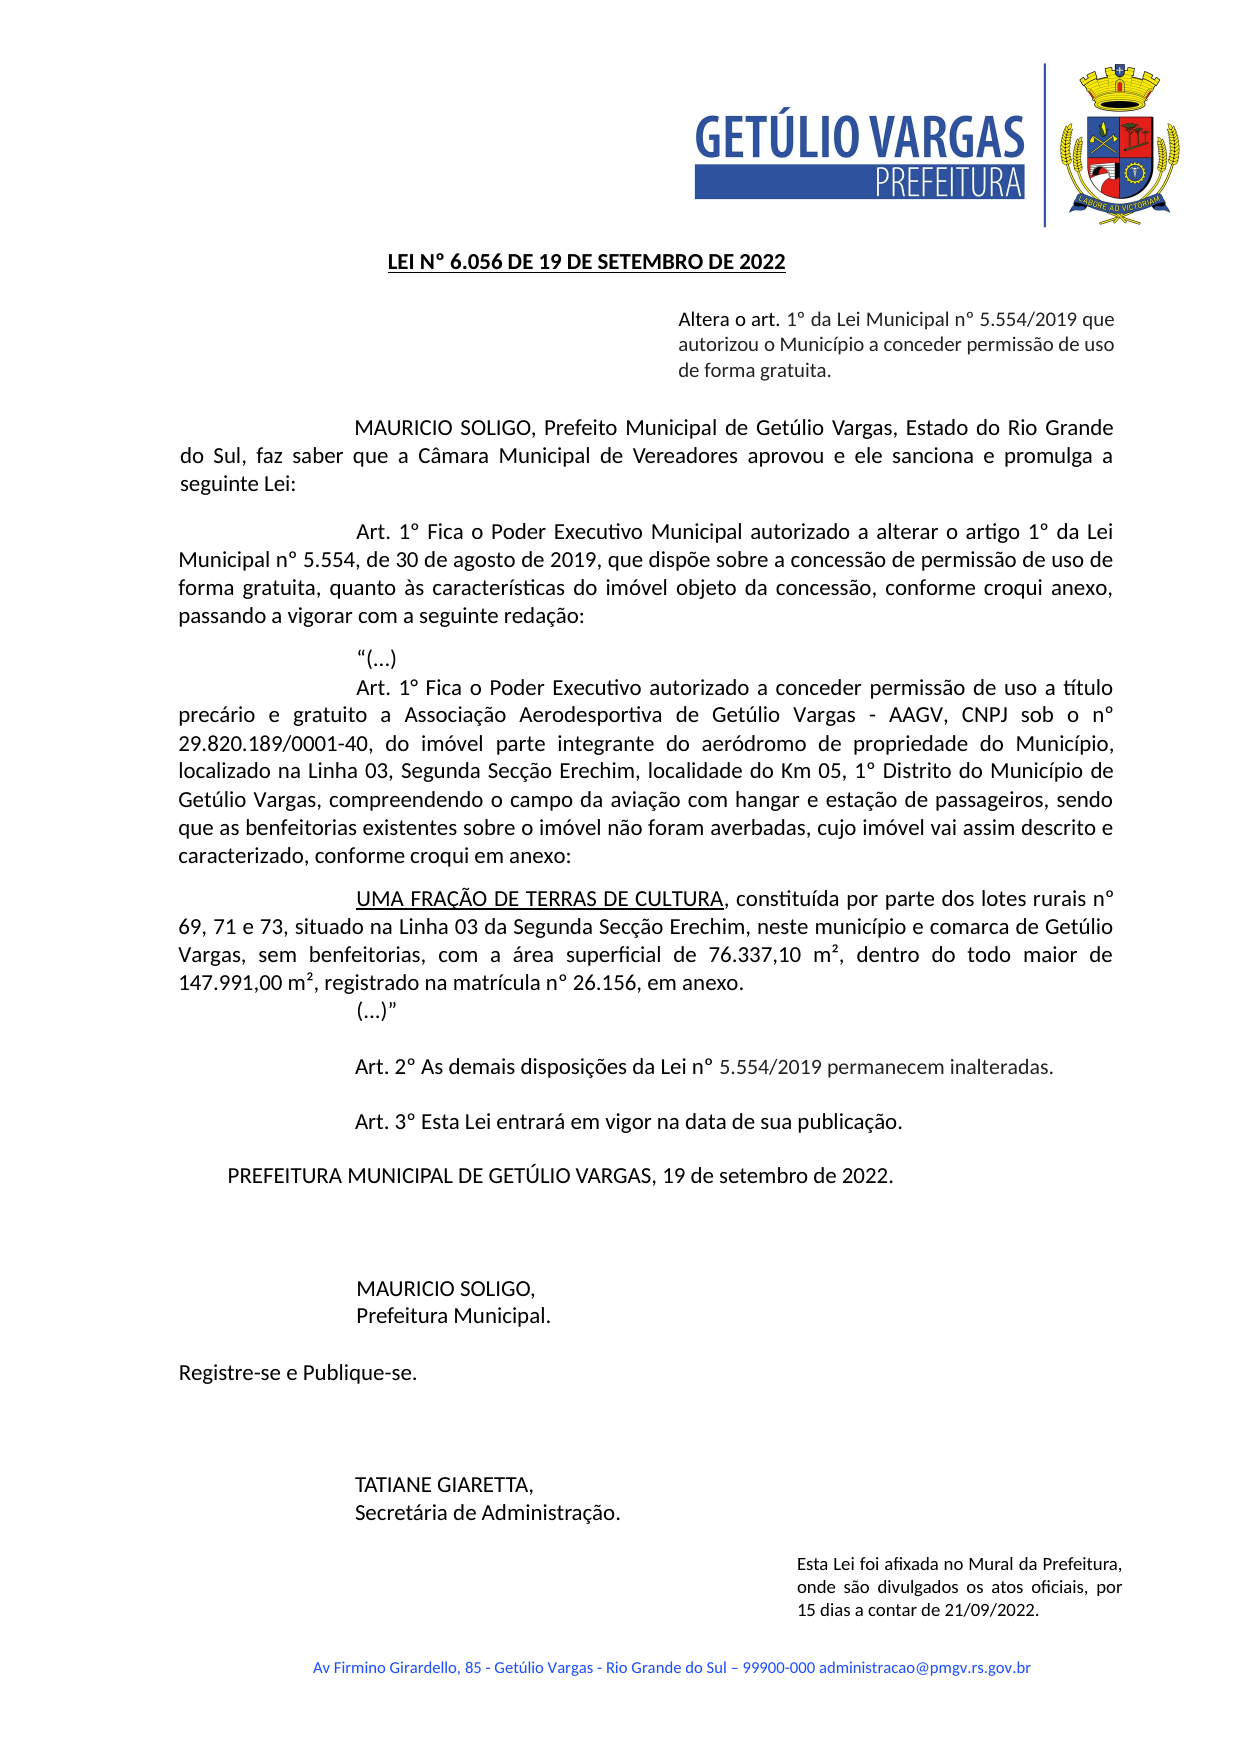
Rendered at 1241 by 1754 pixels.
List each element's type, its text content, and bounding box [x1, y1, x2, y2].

text (...)” [178, 996, 1115, 1024]
text Altera o art. 1º da Lei Municipal nº 5.554/2019 que autorizou o Município a conceder permissão de uso de forma gratuita. [678, 306, 1115, 382]
text Registre-se e Publique-se. [177, 1358, 1122, 1386]
text Art. 2º As demais disposições da Lei nº 5.554/2019 permanecem inalteradas. [175, 1052, 1115, 1080]
text Art. 1º Fica o Poder Executivo Municipal autorizado a alterar o artigo 1º da Lei Municipal nº 5.554, de 30 de agosto de 2019, que dispõe sobre a concessão de permissão de uso de forma gratuita, quanto às características do imóvel objeto da concessão, conforme croqui anexo, passando a vigorar com a seguinte redação: [178, 517, 1115, 629]
text Esta Lei foi afixada no Mural da Prefeitura, onde são divulgados os atos oficiais, por 15 dias a contar de 21/09/2022. [797, 1552, 1123, 1621]
text Secretária de Administração. [177, 1498, 1122, 1526]
text Art. 3º Esta Lei entrará em vigor na data de sua publicação. [175, 1107, 1115, 1135]
text UMA FRAÇÃO DE TERRAS DE CULTURA, constituída por parte dos lotes rurais nº 69, 71 e 73, situado na Linha 03 da Segunda Secção Erechim, neste município e comarca de Getúlio Vargas, sem benfeitorias, com a área superficial de 76.337,10 m², dentro do todo maior de 147.991,00 m², registrado na matrícula nº 26.156, em anexo. [178, 884, 1115, 996]
text MAURICIO SOLIGO, [177, 1274, 1122, 1302]
text MAURICIO SOLIGO, Prefeito Municipal de Getúlio Vargas, Estado do Rio Grande do Sul, faz saber que a Câmara Municipal de Vereadores aprovou e ele sanciona e promulga a seguinte Lei: [180, 413, 1115, 497]
text PREFEITURA MUNICIPAL DE GETÚLIO VARGAS, 19 de setembro de 2022. [0, 1162, 1122, 1189]
text TATIANE GIARETTA, [177, 1470, 1122, 1498]
text “(...) [178, 644, 1115, 673]
text Prefeitura Municipal. [177, 1302, 1122, 1330]
text Art. 1° Fica o Poder Executivo autorizado a conceder permissão de uso a título precário e gratuito a Associação Aerodesportiva de Getúlio Vargas - AAGV, CNPJ sob o nº 29.820.189/0001-40, do imóvel parte integrante do aeródromo de propriedade do Município, localizado na Linha 03, Segunda Secção Erechim, localidade do Km 05, 1º Distrito do Município de Getúlio Vargas, compreendendo o campo da aviação com hangar e estação de passageiros, sendo que as benfeitorias existentes sobre o imóvel não foram averbadas, cujo imóvel vai assim descrito e caracterizado, conforme croqui em anexo: [178, 673, 1115, 869]
text LEI Nº 6.056 DE 19 DE SETEMBRO DE 2022 [59, 247, 1115, 276]
